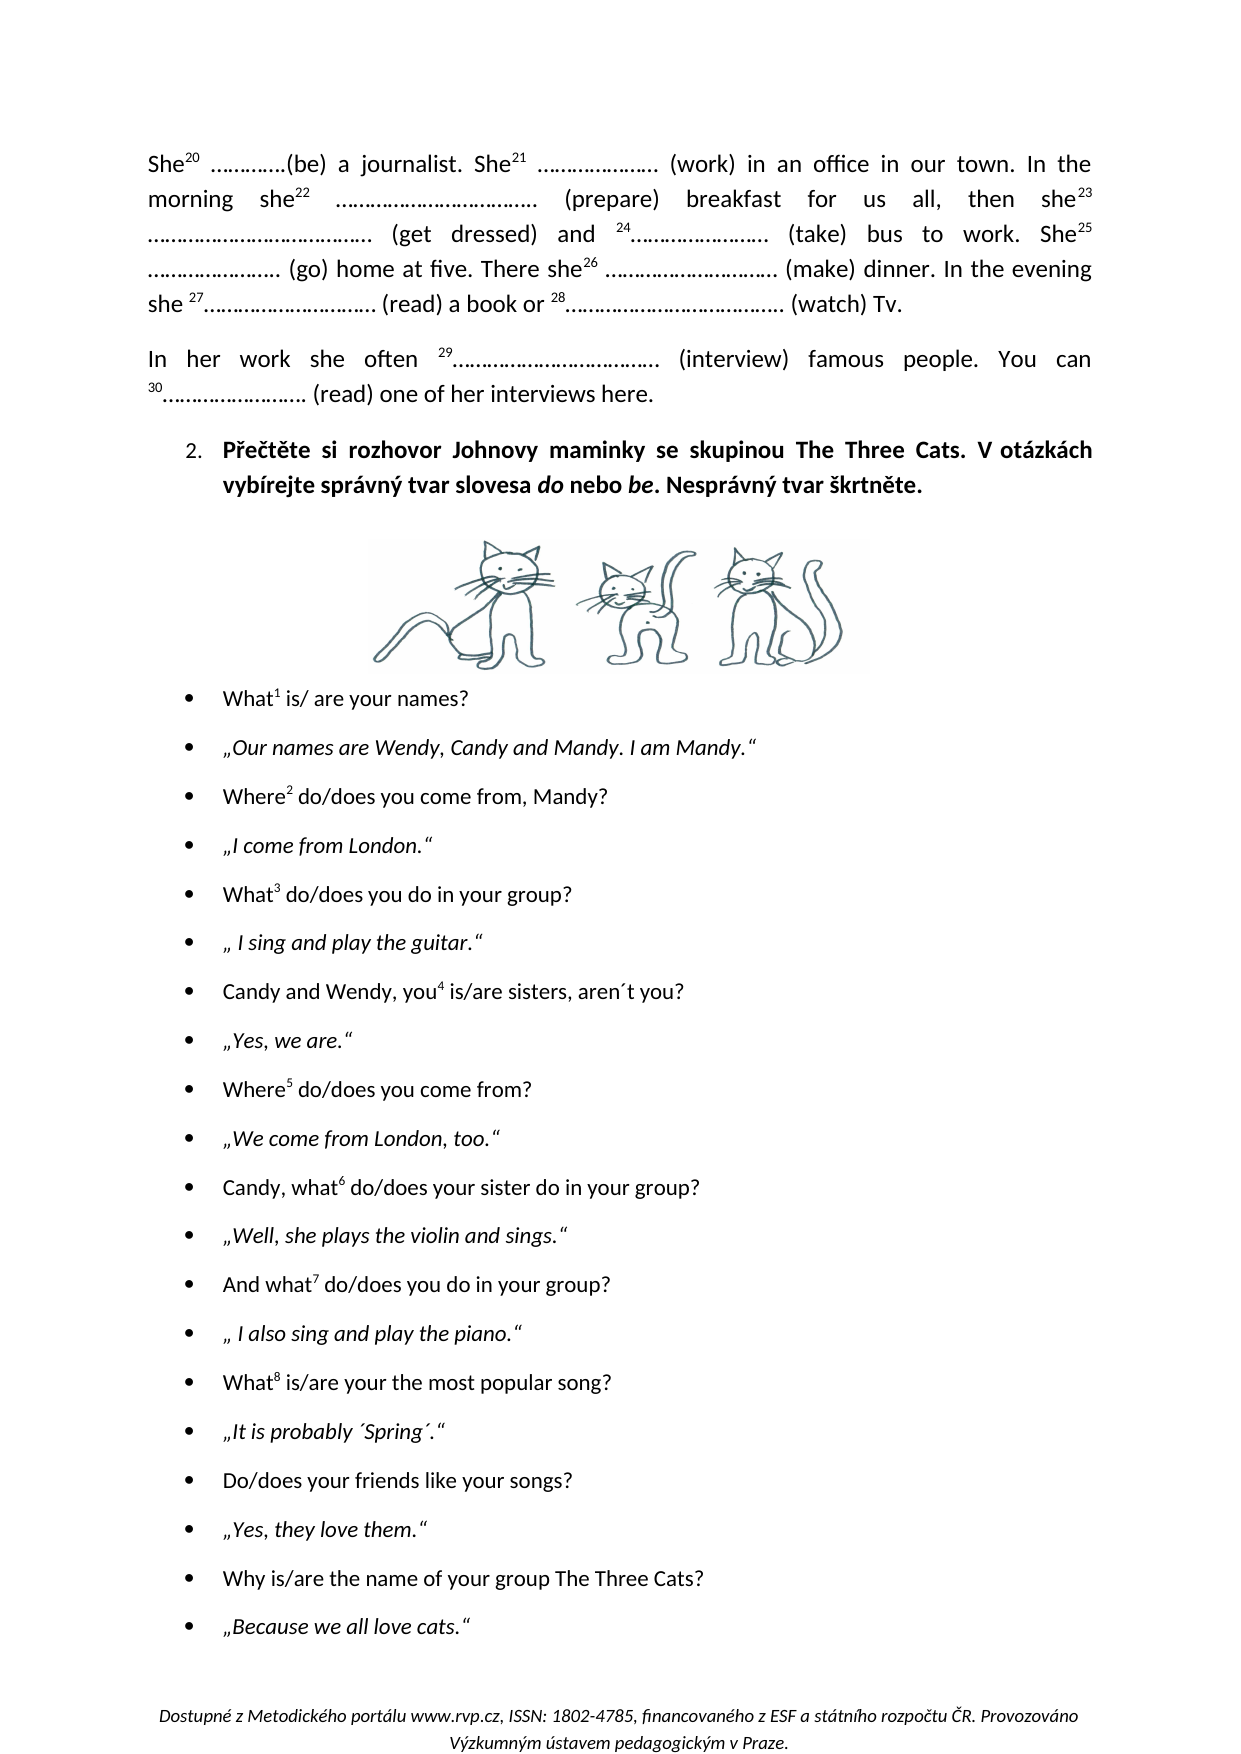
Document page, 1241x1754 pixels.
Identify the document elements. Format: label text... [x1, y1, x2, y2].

list „Well, she plays the violin and sings.“ [185, 1222, 1092, 1250]
text She20 ………….(be) a journalist. She21 ………………… (work) in an office in our town. In the morning she22 …………………………….. (prepare) breakfast for us all, then she23 ………………………………… (get dressed) and 24…………………… (take) bus to work. She25 ………………….. (go) home at five. There she26 ………………………… (make) dinner. In the evening she 27………………………… (read) a book or 28……………………………….. (watch) Tv. [148, 148, 1092, 318]
list What1 is/ are your names? [185, 684, 1092, 712]
list „I come from London.“ [185, 831, 1092, 859]
list „ I also sing and play the piano.“ [185, 1319, 1092, 1347]
list Candy and Wendy, you4 is/are sisters, aren´t you? [185, 977, 1092, 1005]
list And what7 do/does you do in your group? [185, 1271, 1092, 1298]
list „Our names are Wendy, Candy and Mandy. I am Mandy.“ [185, 733, 1092, 761]
list „Yes, they love them.“ [185, 1515, 1092, 1543]
list Přečtěte si rozhovor Johnovy maminky se skupinou The Three Cats. V otázkách vybírejte správný tvar slovesa do nebo be. Nesprávný tvar škrtněte. [185, 434, 1092, 500]
list Why is/are the name of your group The Three Cats? [185, 1564, 1092, 1592]
list „ I sing and play the guitar.“ [185, 928, 1092, 957]
list „Yes, we are.“ [185, 1026, 1092, 1054]
picture [368, 539, 870, 674]
list Do/does your friends like your songs? [185, 1466, 1092, 1494]
list Where2 do/does you come from, Mandy? [185, 782, 1092, 810]
list „Because we all love cats.“ [185, 1612, 1092, 1641]
text In her work she often 29……………………………… (interview) famous people. You can 30……………………. (read) one of her interviews here. [148, 343, 1092, 409]
list Candy, what6 do/does your sister do in your group? [185, 1173, 1092, 1201]
list What8 is/are your the most popular song? [185, 1368, 1092, 1396]
list Where5 do/does you come from? [185, 1075, 1092, 1103]
list „It is probably ´Spring´.“ [185, 1417, 1092, 1445]
list „We come from London, too.“ [185, 1124, 1092, 1152]
list What3 do/does you do in your group? [185, 880, 1092, 908]
